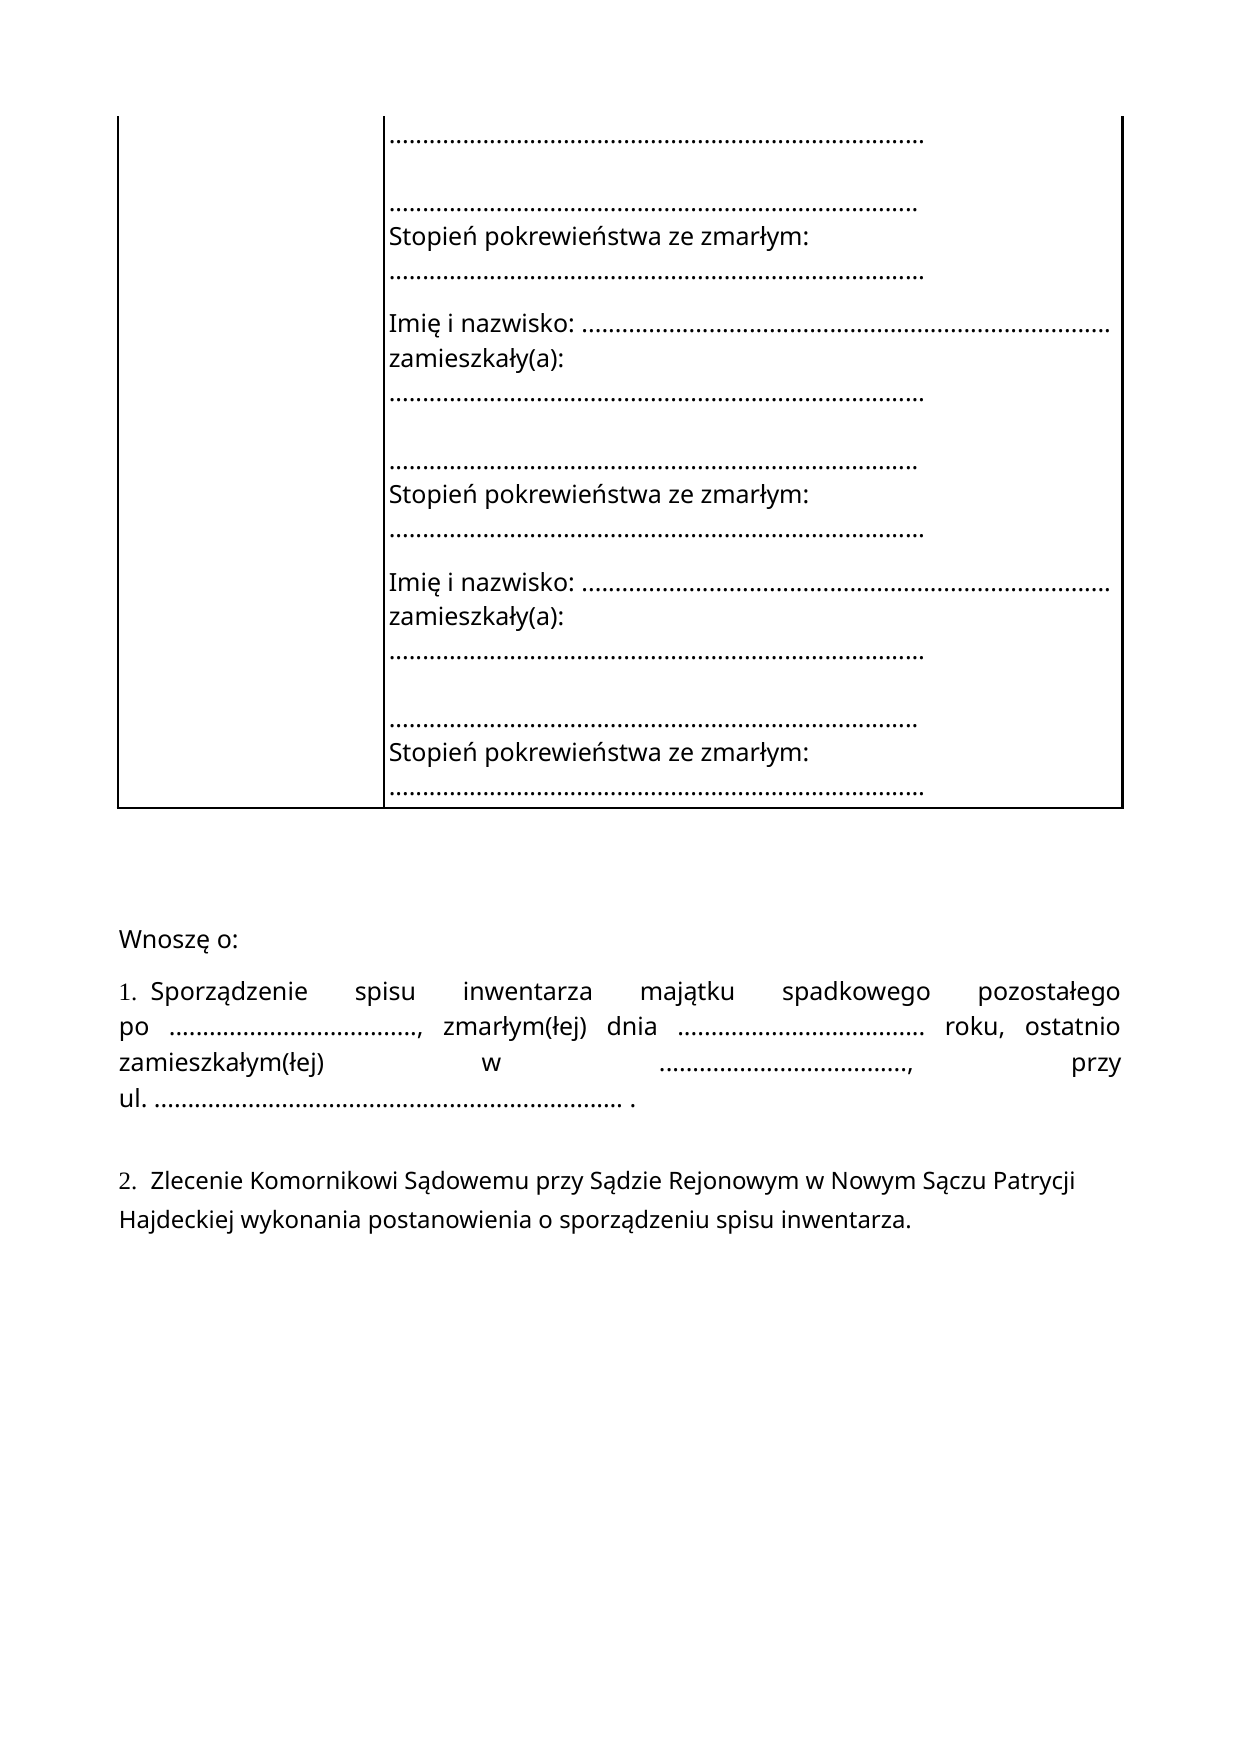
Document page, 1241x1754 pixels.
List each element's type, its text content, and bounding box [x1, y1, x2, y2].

table_cell zamieszkały(a): .............................................................................… ............................................................................... [385, 340, 1121, 476]
list Zlecenie Komornikowi Sądowemu przy Sądzie Rejonowym w Nowym Sączu Patrycji Hajdeckiej wykonania postanowienia o sporządzeniu spisu inwentarza. [118, 1164, 1113, 1236]
table_cell [119, 116, 383, 218]
table_cell [119, 219, 383, 287]
table_cell [119, 598, 383, 734]
table_cell .............................................................................… ............................................................................... [385, 116, 1121, 218]
table_cell Stopień pokrewieństwa ze zmarłym: .............................................................................… [385, 476, 1121, 544]
list Sporządzenie spisu inwentarza majątku spadkowego pozostałego po ....................................., zmarłym(łej) dnia ..................................... roku, ostatnio zamieszkałym(łej) w ....................................., przy ul. ...................................................................… . [118, 973, 1121, 1114]
table_cell [119, 545, 383, 598]
table_cell [385, 803, 1121, 807]
table_cell Imię i nazwisko: ............................................................................... [385, 287, 1121, 340]
table_cell Imię i nazwisko: ............................................................................... [385, 545, 1121, 598]
text Wnoszę o: [119, 921, 1123, 956]
table_cell Stopień pokrewieństwa ze zmarłym: .............................................................................… [385, 219, 1121, 287]
table_cell [119, 340, 383, 476]
table_cell [119, 476, 383, 544]
table_cell zamieszkały(a): .............................................................................… ............................................................................... [385, 598, 1121, 734]
table_cell [119, 287, 383, 340]
table_cell [119, 803, 383, 807]
table_cell Stopień pokrewieństwa ze zmarłym: .............................................................................… [385, 735, 1121, 803]
table_cell [119, 735, 383, 803]
